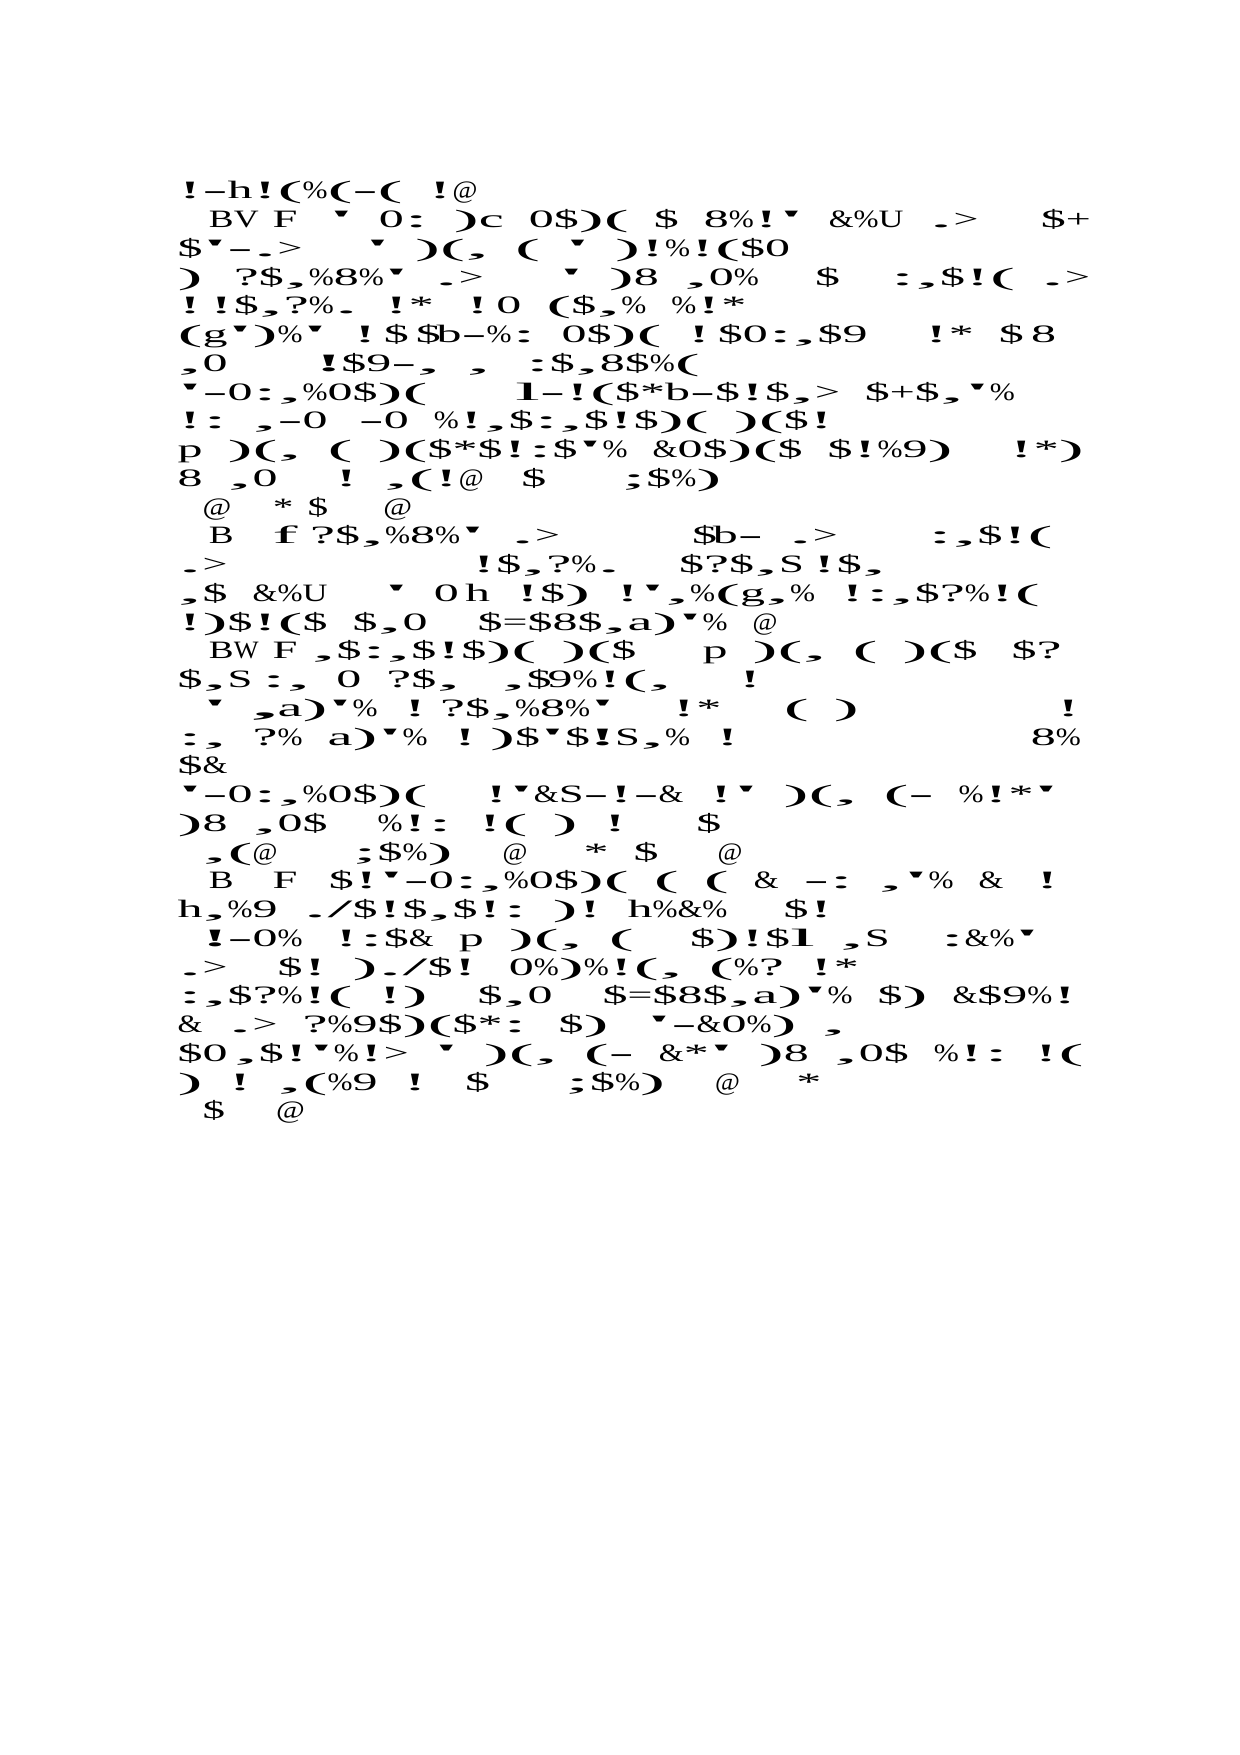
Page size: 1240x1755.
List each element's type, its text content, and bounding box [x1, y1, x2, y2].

text !-h!(%(-( !@ [177, 175, 1094, 204]
text B F $!'-0:,%0$)( ( ( & -: ,'% & ! h,%9 ./$!$,$!: )! h%&% $! [177, 865, 1094, 923]
text '-0:,%0$)( !'&S-!-& !' )(, (- %!*' )8 ,0$ %!: !( ) ! $ [177, 779, 1094, 837]
text ' ,a)'% ! ?$,%8%' !* ( ) ! :, ?% a)'% ! )$'$!S,% ! 8%$& [177, 693, 1094, 779]
text ) ?$,%8%' .> ' )8 ,0% $ :,$!( .> ! !$,?%. !* ! 0 ($,% %!* [177, 262, 1094, 319]
text (g')%' ! $ $b-%: 0$)( ! $0:,$9 !* $ 8 ,0 !$9-, , :$,8$%( [177, 319, 1094, 377]
text BW F ,$:,$!$)( )($ p )(, ( )($ $?$,S :, 0 ?$, ,$9%!(, ! [177, 635, 1094, 693]
text $0 ,$!'%!> ' )(, (- &*' )8 ,0$ %!: !( ) ! ,(%9 ! $ ;$%) @ * [177, 1038, 1094, 1095]
text '-0:,%0$)( l-!($*b-$!$,> $+$,'% !: ,-0 -0 %!,$:,$!$)( )($! [177, 377, 1094, 434]
text !-0% !:$& p )(, ( $)!$l ,S :&%' .> $! )./$! 0%)%!(, (%? !* [177, 923, 1094, 980]
text B f ?$,%8%' .> $b- .> :,$!( .> !$,?%. $?$,S !$, [177, 520, 1094, 578]
text @ * $ @ [177, 492, 1094, 520]
text BV F ' 0: )c 0$)( $ 8%!' &%U .> $+$'-.> ' )(, ( ' )!%!($0 [177, 204, 1094, 262]
text $ @ [177, 1095, 1094, 1124]
text ,(@ ;$%) @ * $ @ [177, 837, 1094, 865]
text p )(, ( )($*$!:$'% &0$)($ $!%9) !*) 8 ,0 ! ,(!@ $ ;$%) [177, 434, 1094, 492]
text :,$?%!( !) $,0 $=$8$,a)'% $) &$9%!& .> ?%9$)($*: $) '-&0%) , [177, 980, 1094, 1038]
text ,$ &%U ' 0 h !$) !',%(g,% !:,$?%!( !)$!($ $,0 $=$8$,a)'% @ [177, 578, 1094, 635]
